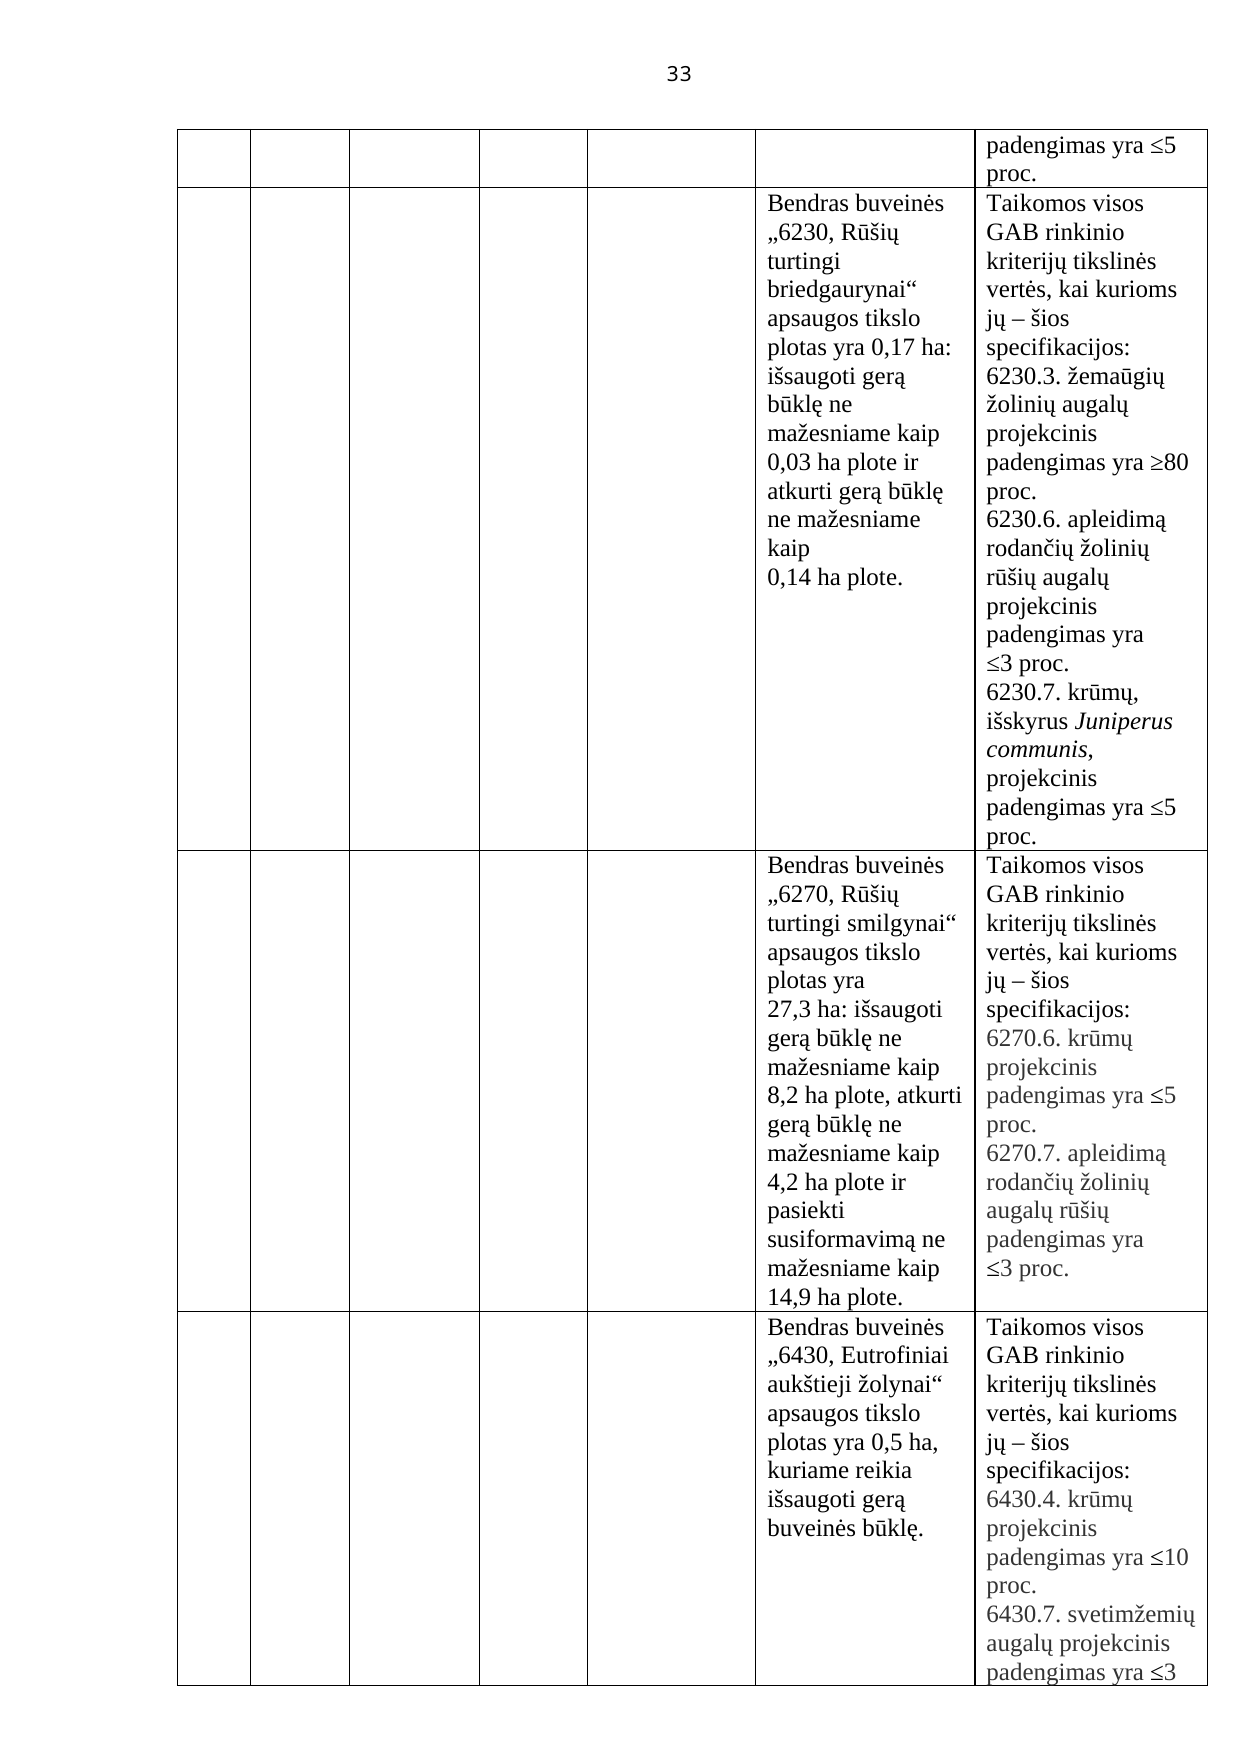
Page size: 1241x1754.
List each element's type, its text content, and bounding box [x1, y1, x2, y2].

table_cell Taikomos visos GAB rinkinio kriterijų tikslinės vertės, kai kurioms jų – šios specifikacijos: 6230.3. žemaūgių žolinių augalų projekcinis padengimas yra ≥80 proc. 6230.6. apleidimą rodančių žolinių rūšių augalų projekcinis padengimas yra ≤3 proc. 6230.7. krūmų, išskyrus Juniperus communis, projekcinis padengimas yra ≤5 proc. [976, 188, 1207, 849]
table_cell [588, 851, 755, 1311]
table_cell [251, 851, 349, 1311]
table_cell [251, 1312, 349, 1685]
table_cell Taikomos visos GAB rinkinio kriterijų tikslinės vertės, kai kurioms jų – šios specifikacijos: 6270.6. krūmų projekcinis padengimas yra ≤5 proc. 6270.7. apleidimą rodančių žolinių augalų rūšių padengimas yra ≤3 proc. [976, 851, 1207, 1311]
table_cell [251, 130, 349, 187]
table_cell Bendras buveinės „6430, Eutrofiniai aukštieji žolynai“ apsaugos tikslo plotas yra 0,5 ha, kuriame reikia išsaugoti gerą buveinės būklę. [756, 1312, 974, 1685]
table_cell [178, 188, 250, 849]
table_cell [756, 130, 974, 187]
table_cell [178, 851, 250, 1311]
table_cell [178, 130, 250, 187]
table_cell [350, 851, 479, 1311]
table_cell [178, 1312, 250, 1685]
table_cell Bendras buveinės „6270, Rūšių turtingi smilgynai“ apsaugos tikslo plotas yra 27,3 ha: išsaugoti gerą būklę ne mažesniame kaip 8,2 ha plote, atkurti gerą būklę ne mažesniame kaip 4,2 ha plote ir pasiekti susiformavimą ne mažesniame kaip 14,9 ha plote. [756, 851, 974, 1311]
table_cell [350, 1312, 479, 1685]
table_cell [480, 130, 587, 187]
table_cell Taikomos visos GAB rinkinio kriterijų tikslinės vertės, kai kurioms jų – šios specifikacijos: 6430.4. krūmų projekcinis padengimas yra ≤10 proc. 6430.7. svetimžemių augalų projekcinis padengimas yra ≤3 [976, 1312, 1207, 1685]
table_cell [480, 188, 587, 849]
table_cell Bendras buveinės „6230, Rūšių turtingi briedgaurynai“ apsaugos tikslo plotas yra 0,17 ha: išsaugoti gerą būklę ne mažesniame kaip 0,03 ha plote ir atkurti gerą būklę ne mažesniame kaip 0,14 ha plote. [756, 188, 974, 849]
table_cell [350, 188, 479, 849]
table_cell [588, 188, 755, 849]
table_cell [480, 851, 587, 1311]
table_cell [251, 188, 349, 849]
table_cell [350, 130, 479, 187]
table_cell [588, 130, 755, 187]
table_cell [480, 1312, 587, 1685]
table_cell padengimas yra ≤5 proc. [976, 130, 1207, 187]
table_cell [588, 1312, 755, 1685]
